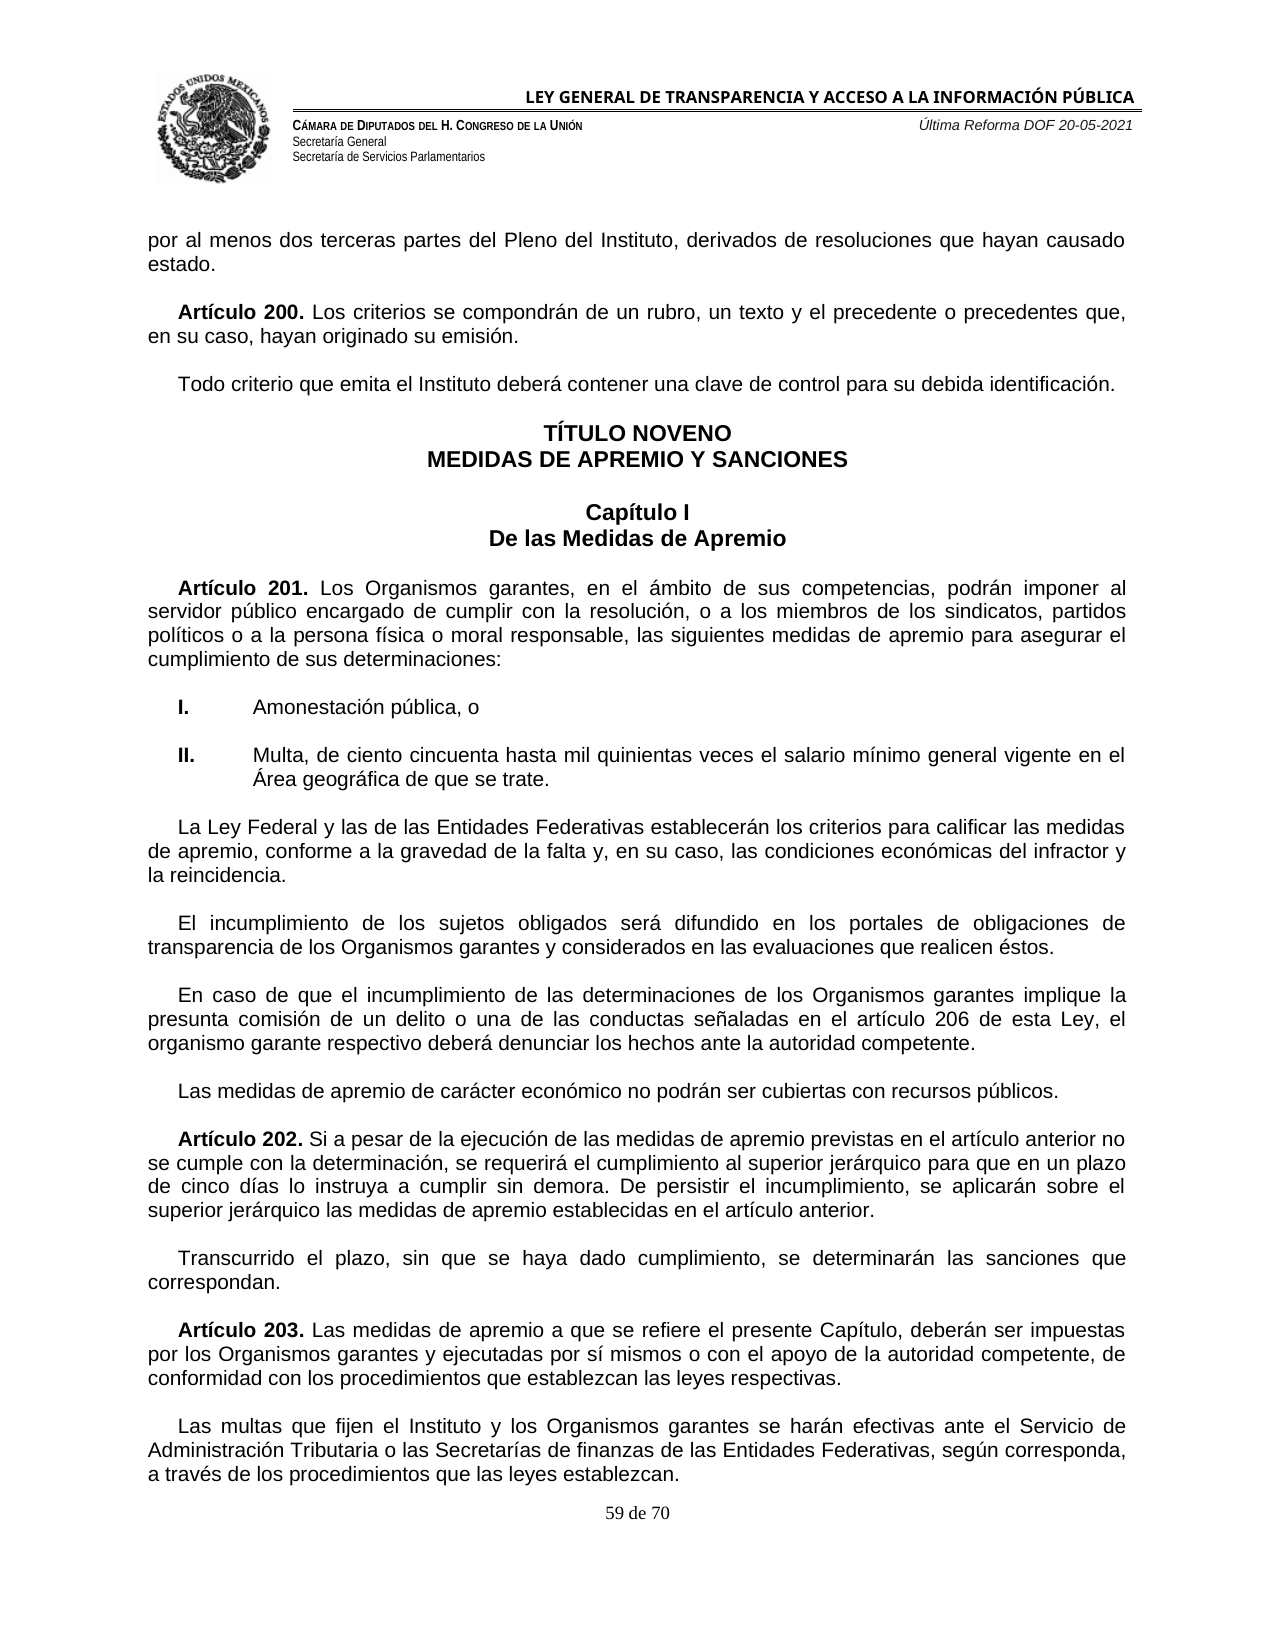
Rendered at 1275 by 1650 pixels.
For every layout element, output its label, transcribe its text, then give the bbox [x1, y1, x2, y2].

text por al menos dos terceras partes del Pleno del Instituto, derivados de resoluciones que hayan causado estado. [148, 228, 1127, 276]
text La Ley Federal y las de las Entidades Federativas establecerán los criterios para calificar las medidas de apremio, conforme a la gravedad de la falta y, en su caso, las condiciones económicas del infractor y la reincidencia. [148, 815, 1127, 887]
text MEDIDAS DE APREMIO Y SANCIONES [148, 446, 1127, 472]
text Capítulo I [148, 499, 1127, 525]
text I. Amonestación pública, o [178, 695, 1127, 719]
text Las medidas de apremio de carácter económico no podrán ser cubiertas con recursos públicos. [148, 1078, 1127, 1102]
text TÍTULO NOVENO [148, 419, 1127, 446]
text El incumplimiento de los sujetos obligados será difundido en los portales de obligaciones de transparencia de los Organismos garantes y considerados en las evaluaciones que realicen éstos. [148, 911, 1127, 959]
text De las Medidas de Apremio [148, 525, 1127, 551]
text Artículo 202. Si a pesar de la ejecución de las medidas de apremio previstas en el artículo anterior no se cumple con la determinación, se requerirá el cumplimiento al superior jerárquico para que en un plazo de cinco días lo instruya a cumplir sin demora. De persistir el incumplimiento, se aplicarán sobre el superior jerárquico las medidas de apremio establecidas en el artículo anterior. [148, 1126, 1127, 1222]
text Las multas que fijen el Instituto y los Organismos garantes se harán efectivas ante el Servicio de Administración Tributaria o las Secretarías de finanzas de las Entidades Federativas, según corresponda, a través de los procedimientos que las leyes establezcan. [148, 1414, 1127, 1486]
text Artículo 203. Las medidas de apremio a que se refiere el presente Capítulo, deberán ser impuestas por los Organismos garantes y ejecutadas por sí mismos o con el apoyo de la autoridad competente, de conformidad con los procedimientos que establezcan las leyes respectivas. [148, 1318, 1127, 1390]
text Artículo 201. Los Organismos garantes, en el ámbito de sus competencias, podrán imponer al servidor público encargado de cumplir con la resolución, o a los miembros de los sindicatos, partidos políticos o a la persona física o moral responsable, las siguientes medidas de apremio para asegurar el cumplimiento de sus determinaciones: [148, 575, 1127, 671]
text Todo criterio que emita el Instituto deberá contener una clave de control para su debida identificación. [148, 372, 1127, 396]
text En caso de que el incumplimiento de las determinaciones de los Organismos garantes implique la presunta comisión de un delito o una de las conductas señaladas en el artículo 206 de esta Ley, el organismo garante respectivo deberá denunciar los hechos ante la autoridad competente. [148, 983, 1127, 1054]
text Artículo 200. Los criterios se compondrán de un rubro, un texto y el precedente o precedentes que, en su caso, hayan originado su emisión. [148, 300, 1127, 348]
text II. Multa, de ciento cincuenta hasta mil quinientas veces el salario mínimo general vigente en el Área geográfica de que se trate. [178, 743, 1127, 791]
text Transcurrido el plazo, sin que se haya dado cumplimiento, se determinarán las sanciones que correspondan. [148, 1246, 1127, 1294]
